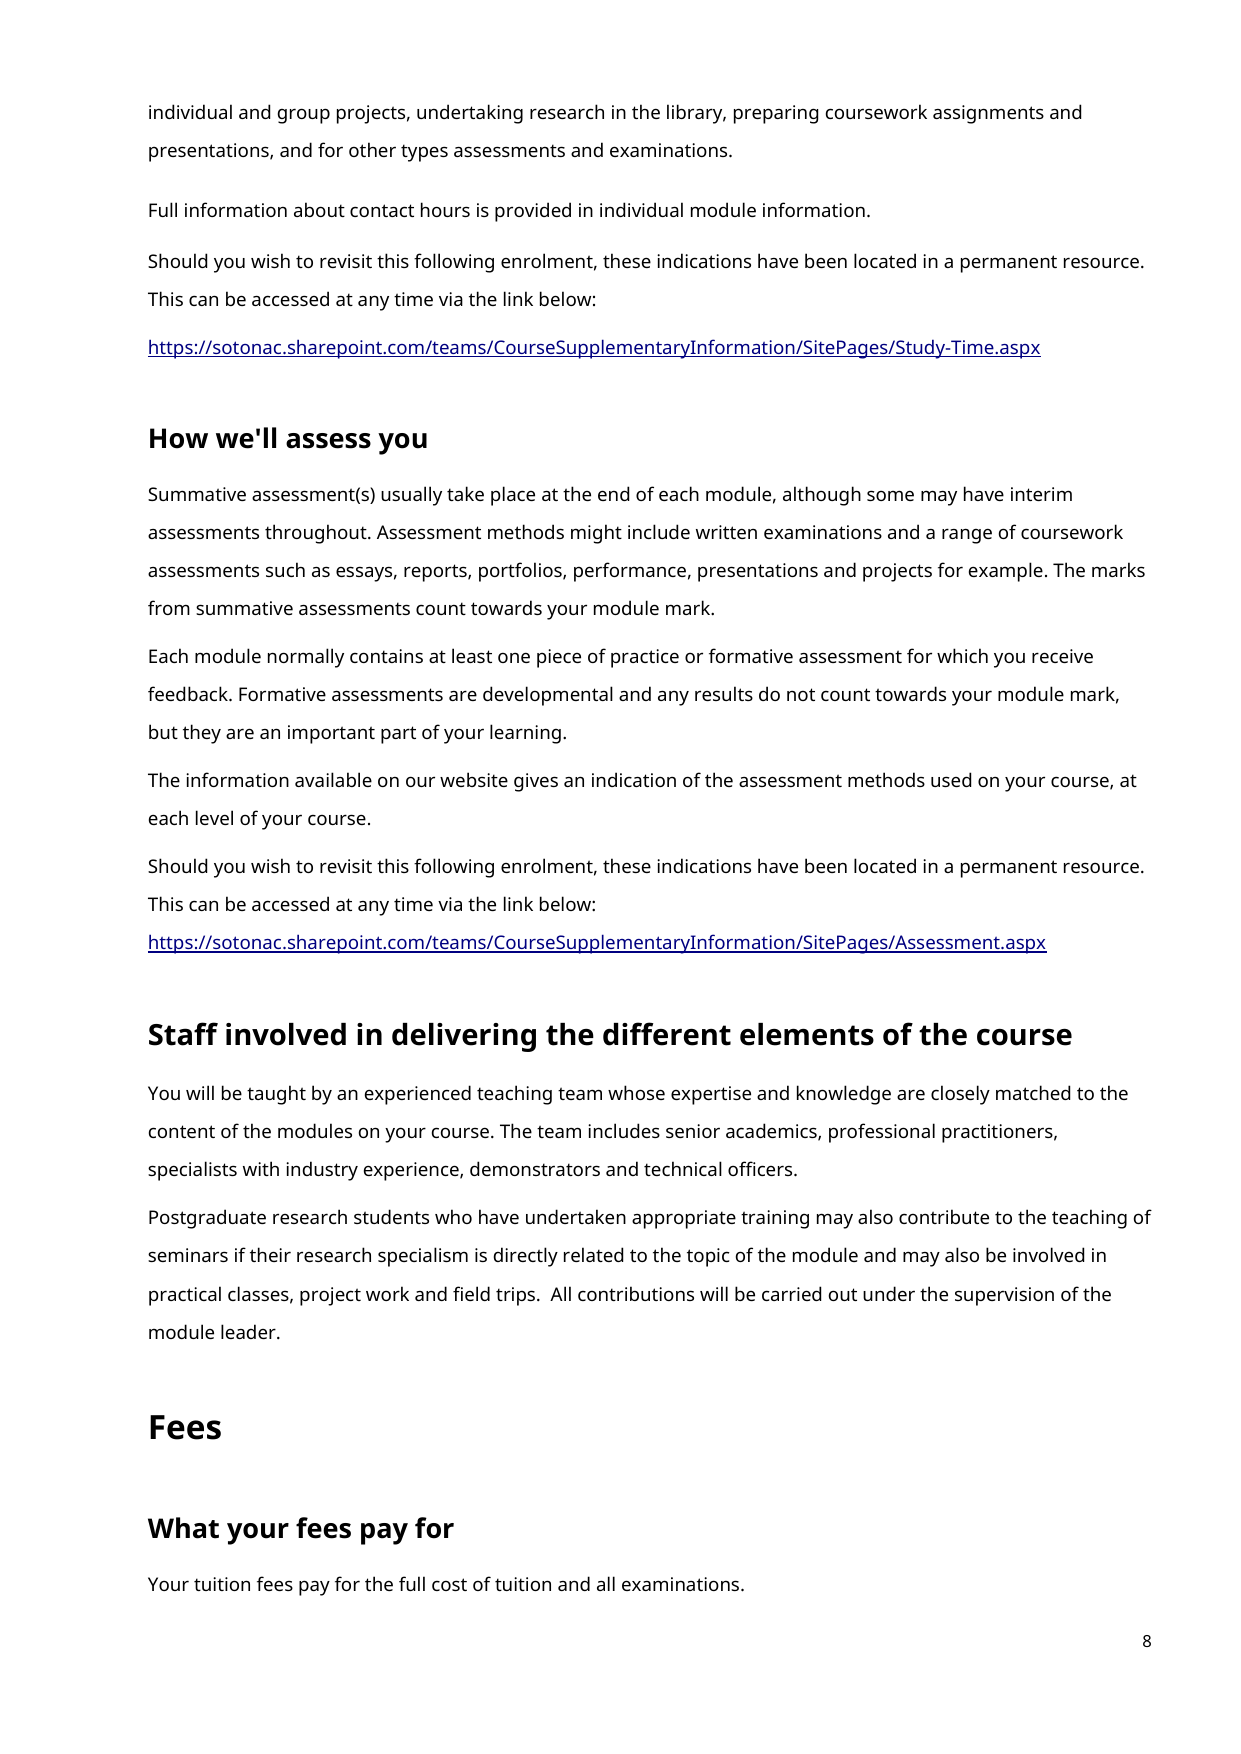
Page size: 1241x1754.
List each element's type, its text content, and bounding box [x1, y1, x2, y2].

subtitle How we'll assess you [148, 419, 1152, 456]
subtitle What your fees pay for [148, 1510, 1152, 1547]
text You will be taught by an experienced teaching team whose expertise and knowledge are closely matched to the content of the modules on your course. The team includes senior academics, professional practitioners, specialists with industry experience, demonstrators and technical officers. [148, 1080, 1152, 1182]
text Should you wish to revisit this following enrolment, these indications have been located in a permanent resource. This can be accessed at any time via the link below: [148, 248, 1152, 312]
subtitle Fees [148, 1404, 1152, 1449]
text The information available on our website gives an indication of the assessment methods used on your course, at each level of your course. [148, 767, 1152, 831]
subtitle Staff involved in delivering the different elements of the course [148, 1014, 1152, 1054]
text https://sotonac.sharepoint.com/teams/CourseSupplementaryInformation/SitePages/Study-Time.aspx [148, 334, 1152, 360]
text Should you wish to revisit this following enrolment, these indications have been located in a permanent resource. This can be accessed at any time via the link below: https://sotonac.sharepoint.com/teams/CourseSupplementaryInformation/SitePages/Assessment.aspx [148, 853, 1152, 955]
text Each module normally contains at least one piece of practice or formative assessment for which you receive feedback. Formative assessments are developmental and any results do not count towards your module mark, but they are an important part of your learning. [148, 643, 1152, 745]
text individual and group projects, undertaking research in the library, preparing coursework assignments and presentations, and for other types assessments and examinations. [148, 99, 1152, 163]
text Full information about contact hours is provided in individual module information. [148, 198, 1152, 223]
text Summative assessment(s) usually take place at the end of each module, although some may have interim assessments throughout. Assessment methods might include written examinations and a range of coursework assessments such as essays, reports, portfolios, performance, presentations and projects for example. The marks from summative assessments count towards your module mark. [148, 481, 1152, 621]
text Your tuition fees pay for the full cost of tuition and all examinations. [148, 1571, 1152, 1597]
text Postgraduate research students who have undertaken appropriate training may also contribute to the teaching of seminars if their research specialism is directly related to the topic of the module and may also be involved in practical classes, project work and field trips. All contributions will be carried out under the supervision of the module leader. [148, 1204, 1152, 1344]
